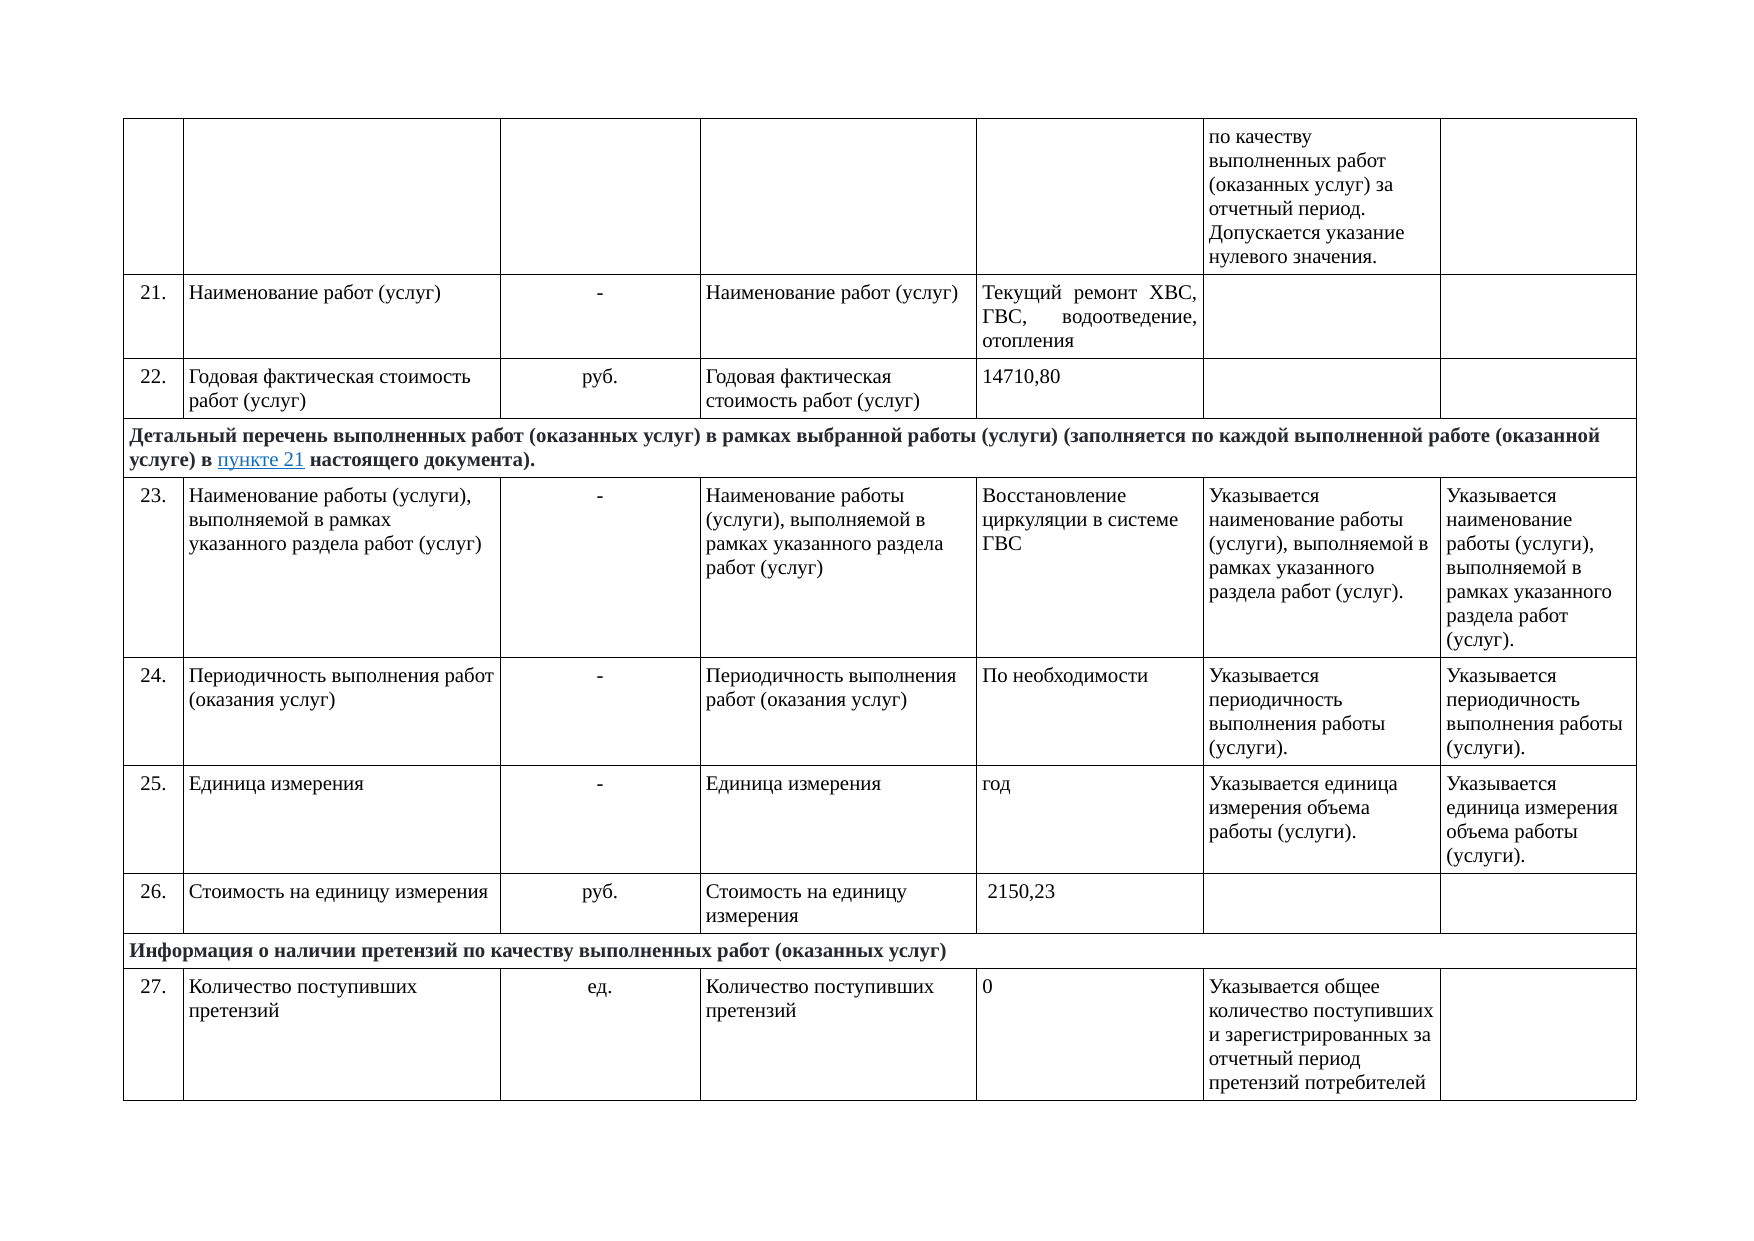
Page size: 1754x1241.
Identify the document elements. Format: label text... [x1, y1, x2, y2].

table_cell Единица измерения [184, 766, 500, 873]
table_cell 2150,23 [977, 874, 1203, 932]
table_cell 23. [124, 478, 183, 657]
table_cell [184, 119, 500, 274]
table_cell [1441, 275, 1636, 358]
table_cell [1441, 119, 1636, 274]
table_cell [1204, 275, 1440, 358]
table_cell Периодичность выполнения работ (оказания услуг) [701, 658, 976, 765]
table_cell По необходимости [977, 658, 1203, 765]
table_cell 27. [124, 969, 183, 1100]
table_cell [1441, 359, 1636, 417]
table_cell Наименование работ (услуг) [701, 275, 976, 358]
table_cell руб. [501, 874, 700, 932]
table_cell Периодичность выполнения работ (оказания услуг) [184, 658, 500, 765]
table_cell Текущий ремонт ХВС, ГВС, водоотведение, отопления [977, 275, 1203, 358]
table_cell [701, 119, 976, 274]
table_cell ед. [501, 969, 700, 1100]
table_cell [1441, 969, 1636, 1100]
table_cell 22. [124, 359, 183, 417]
table_cell Указывается периодичность выполнения работы (услуги). [1441, 658, 1636, 765]
table_cell [977, 119, 1203, 274]
table_cell Годовая фактическая стоимость работ (услуг) [184, 359, 500, 417]
table_cell Указывается наименование работы (услуги), выполняемой в рамках указанного раздела работ (услуг). [1441, 478, 1636, 657]
table_cell 0 [977, 969, 1203, 1100]
table_cell - [501, 766, 700, 873]
table_cell Количество поступивших претензий [184, 969, 500, 1100]
table_cell руб. [501, 359, 700, 417]
table_cell Указывается общее количество поступивших и зарегистрированных за отчетный период претензий потребителей [1204, 969, 1440, 1100]
table_cell - [501, 478, 700, 657]
table_cell 26. [124, 874, 183, 932]
table_cell [124, 119, 183, 274]
table_cell - [501, 275, 700, 358]
table_cell [1204, 874, 1440, 932]
table_cell Стоимость на единицу измерения [701, 874, 976, 932]
table_cell Количество поступивших претензий [701, 969, 976, 1100]
table_cell Единица измерения [701, 766, 976, 873]
table_cell Наименование работы (услуги), выполняемой в рамках указанного раздела работ (услуг) [184, 478, 500, 657]
table_cell Наименование работ (услуг) [184, 275, 500, 358]
table_cell [1204, 359, 1440, 417]
table_cell Восстановление циркуляции в системе ГВС [977, 478, 1203, 657]
table_cell 24. [124, 658, 183, 765]
table_cell Информация о наличии претензий по качеству выполненных работ (оказанных услуг) [124, 934, 1636, 968]
table_cell [1441, 874, 1636, 932]
table_cell Стоимость на единицу измерения [184, 874, 500, 932]
table_cell Годовая фактическая стоимость работ (услуг) [701, 359, 976, 417]
table_cell Указывается единица измерения объема работы (услуги). [1441, 766, 1636, 873]
table_cell Указывается единица измерения объема работы (услуги). [1204, 766, 1440, 873]
table_cell 14710,80 [977, 359, 1203, 417]
table_cell Указывается периодичность выполнения работы (услуги). [1204, 658, 1440, 765]
table_cell Указывается наименование работы (услуги), выполняемой в рамках указанного раздела работ (услуг). [1204, 478, 1440, 657]
table_cell по качеству выполненных работ (оказанных услуг) за отчетный период. Допускается указание нулевого значения. [1204, 119, 1440, 274]
table_cell Наименование работы (услуги), выполняемой в рамках указанного раздела работ (услуг) [701, 478, 976, 657]
table_cell год [977, 766, 1203, 873]
table_cell 25. [124, 766, 183, 873]
table_cell Детальный перечень выполненных работ (оказанных услуг) в рамках выбранной работы (услуги) (заполняется по каждой выполненной работе (оказанной услуге) в пункте 21 настоящего документа). [124, 419, 1636, 477]
table_cell [501, 119, 700, 274]
table_cell 21. [124, 275, 183, 358]
table_cell - [501, 658, 700, 765]
